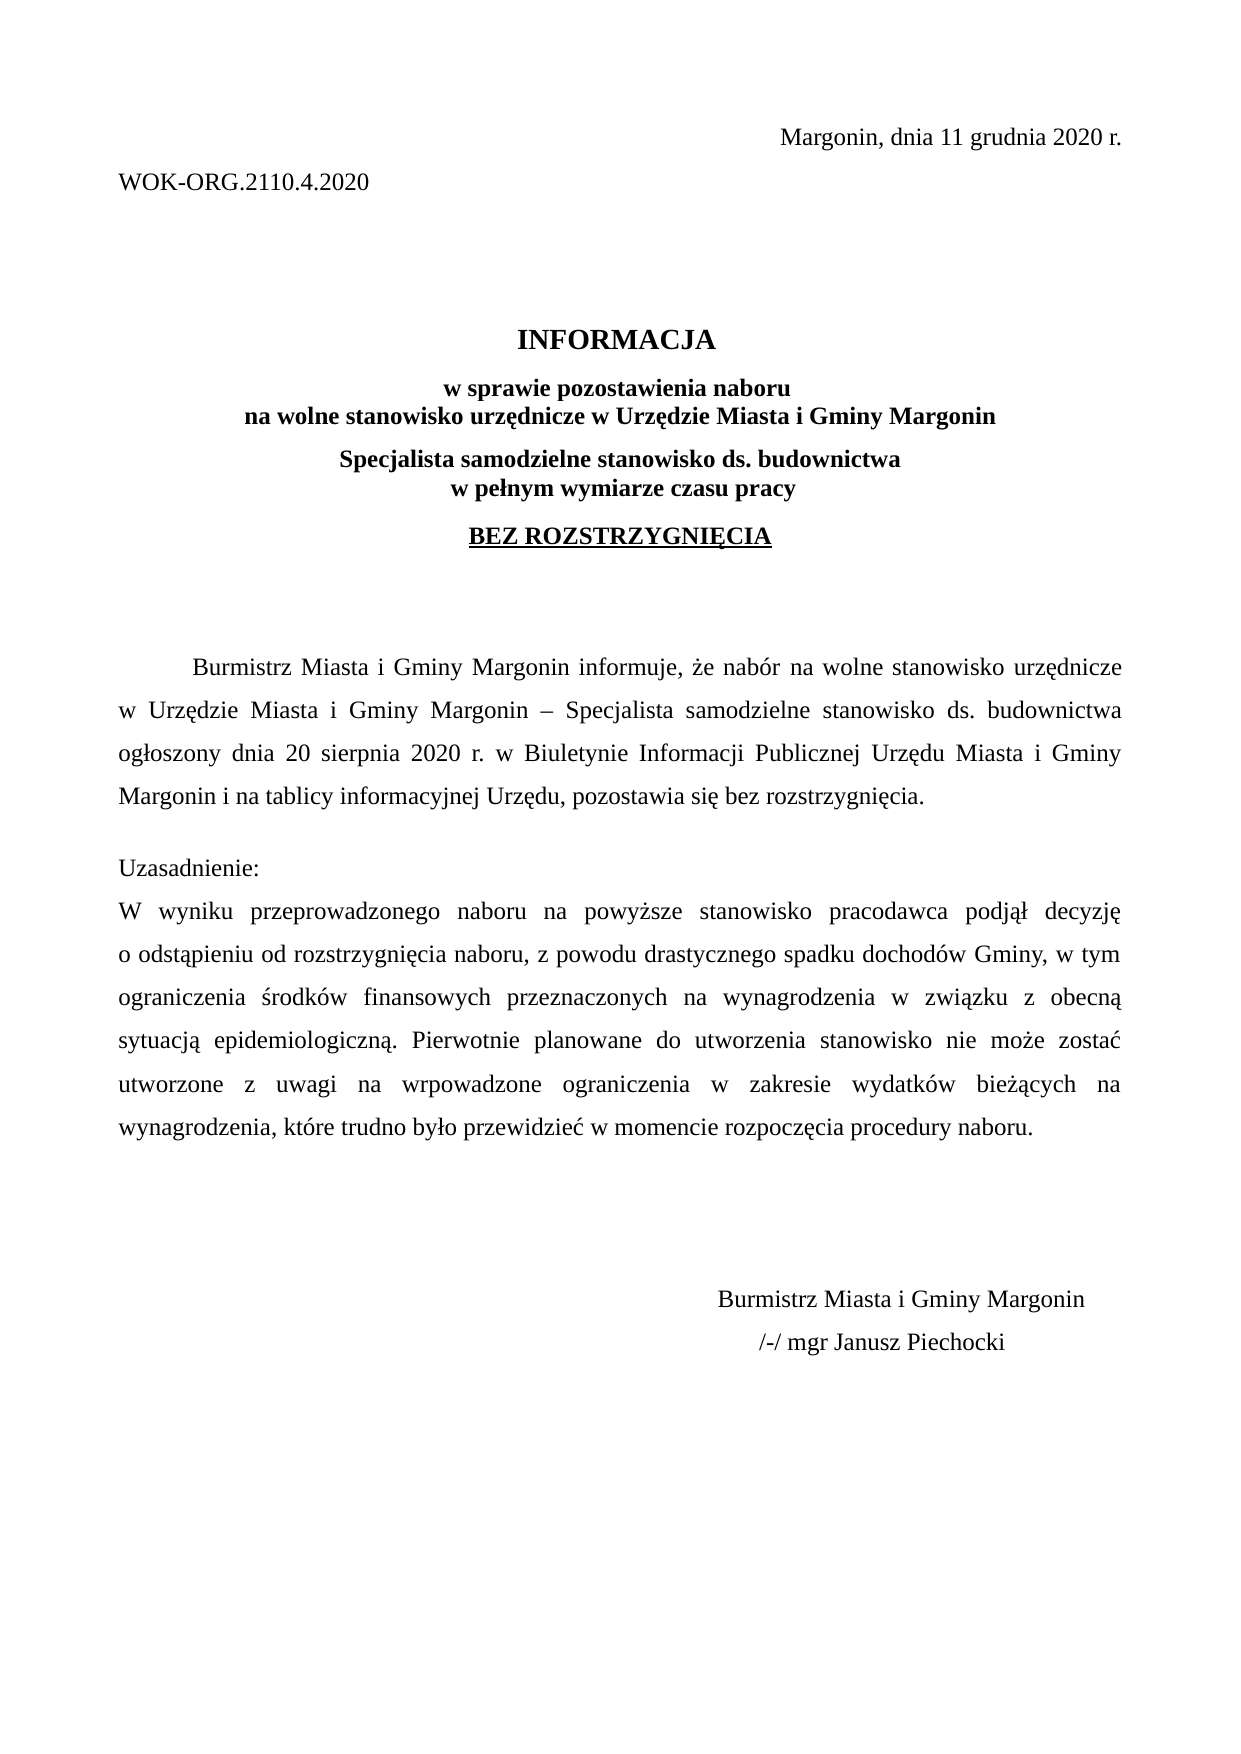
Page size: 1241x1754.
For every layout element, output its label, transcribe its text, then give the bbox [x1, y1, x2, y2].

text WOK-ORG.2110.4.2020 [118, 167, 1122, 196]
text Uzasadnienie: [118, 853, 1122, 882]
text W wyniku przeprowadzonego naboru na powyższe stanowisko pracodawca podjął decyzję o odstąpieniu od rozstrzygnięcia naboru, z powodu drastycznego spadku dochodów Gminy, w tym ograniczenia środków finansowych przeznaczonych na wynagrodzenia w związku z obecną sytuacją epidemiologiczną. Pierwotnie planowane do utworzenia stanowisko nie może zostać utworzone z uwagi na wrpowadzone ograniczenia w zakresie wydatków bieżących na wynagrodzenia, które trudno było przewidzieć w momencie rozpoczęcia procedury naboru. [118, 896, 1122, 1141]
text Burmistrz Miasta i Gminy Margonin [118, 1284, 1122, 1313]
text Specjalista samodzielne stanowisko ds. budownictwa w pełnym wymiarze czasu pracy [118, 444, 1122, 502]
text INFORMACJA [118, 322, 1122, 356]
text BEZ ROZSTRZYGNIĘCIA [118, 521, 1122, 550]
text Burmistrz Miasta i Gminy Margonin informuje, że nabór na wolne stanowisko urzędnicze w Urzędzie Miasta i Gminy Margonin – Specjalista samodzielne stanowisko ds. budownictwa ogłoszony dnia 20 sierpnia 2020 r. w Biuletynie Informacji Publicznej Urzędu Miasta i Gminy Margonin i na tablicy informacyjnej Urzędu, pozostawia się bez rozstrzygnięcia. [118, 652, 1122, 810]
text /-/ mgr Janusz Piechocki [118, 1327, 1122, 1356]
text w sprawie pozostawienia naboru [118, 373, 1122, 401]
text Margonin, dnia 11 grudnia 2020 r. [118, 118, 1122, 152]
text na wolne stanowisko urzędnicze w Urzędzie Miasta i Gminy Margonin [118, 401, 1122, 430]
